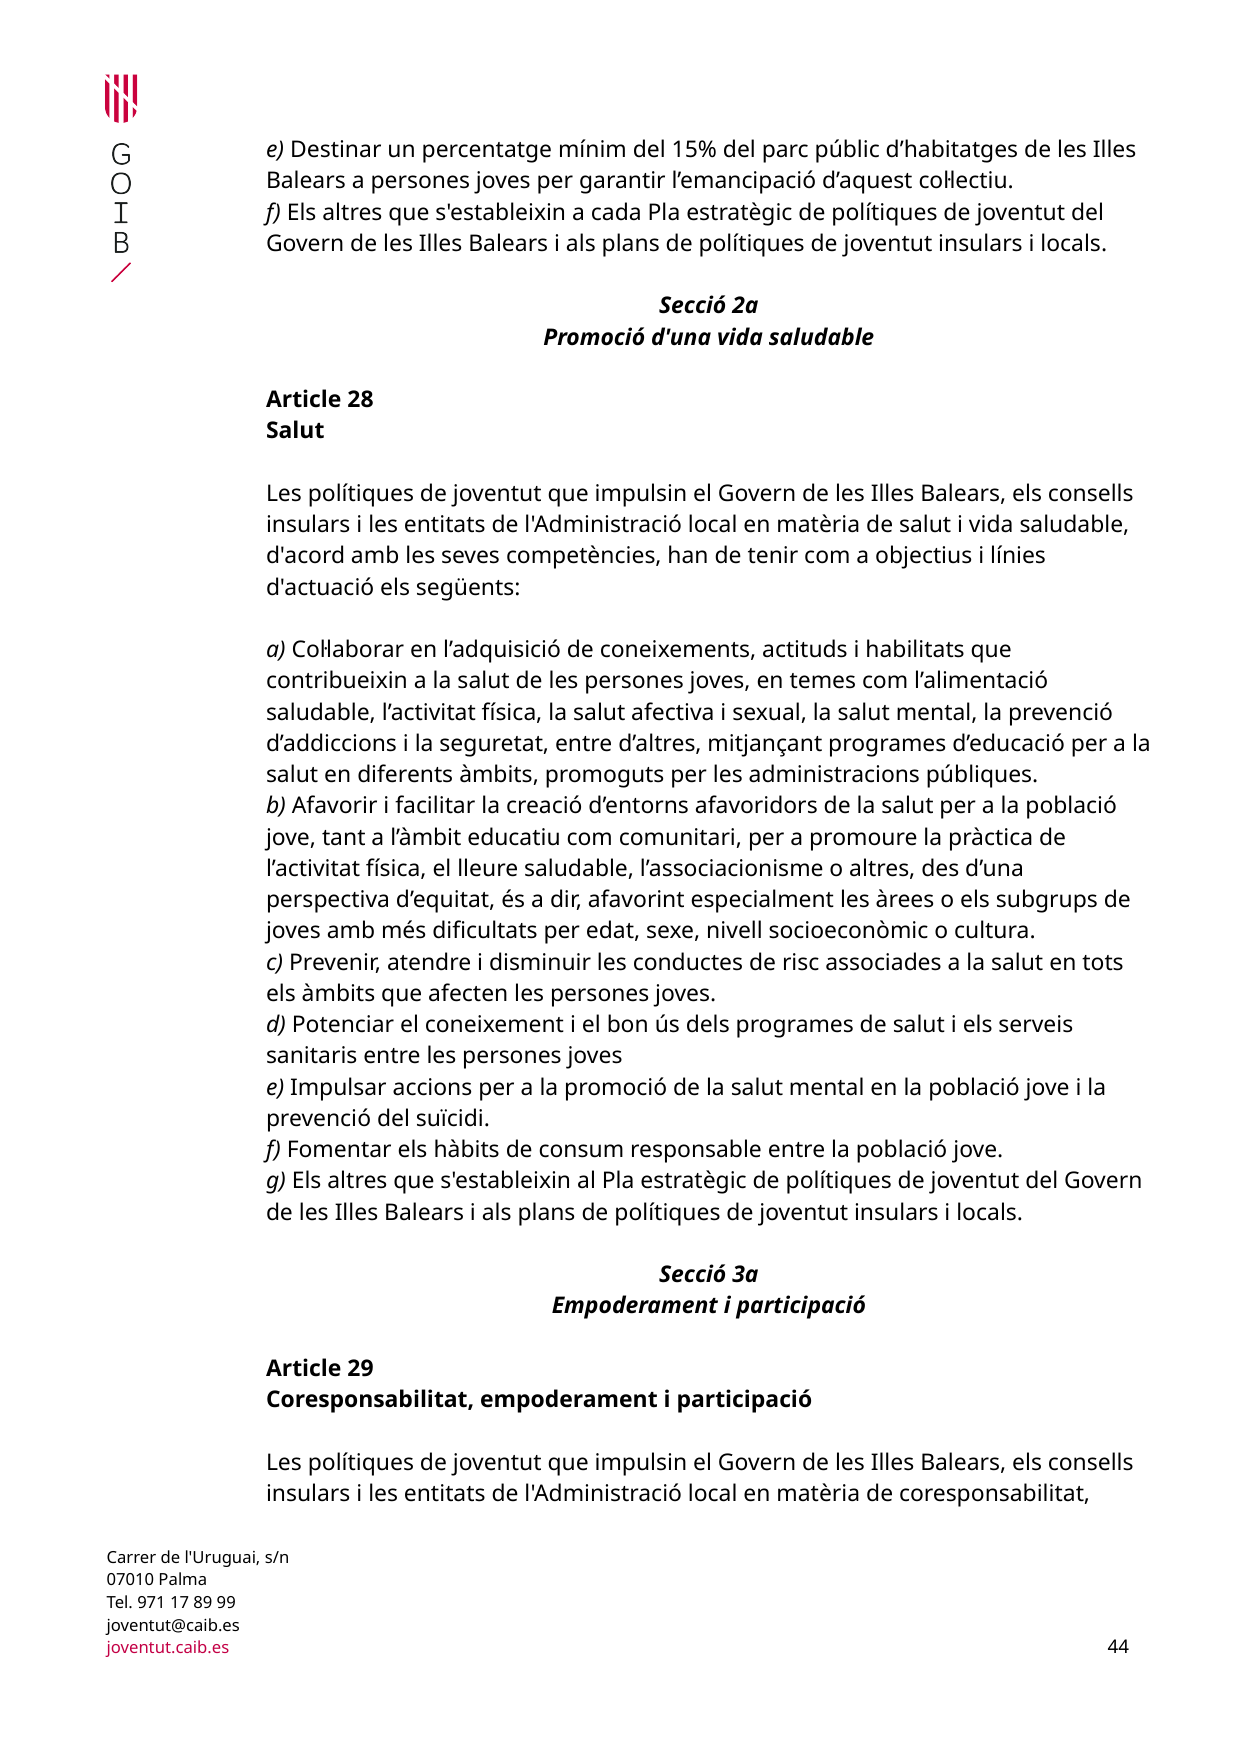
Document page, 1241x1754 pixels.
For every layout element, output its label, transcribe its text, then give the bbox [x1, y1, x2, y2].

text c) Prevenir, atendre i disminuir les conductes de risc associades a la salut en tots els àmbits que afecten les persones joves. [266, 945, 1152, 1008]
text Secció 3a [266, 1258, 1152, 1289]
text b) Afavorir i facilitar la creació d’entorns afavoridors de la salut per a la població jove, tant a l’àmbit educatiu com comunitari, per a promoure la pràctica de l’activitat física, el lleure saludable, l’associacionisme o altres, des d’una perspectiva d’equitat, és a dir, afavorint especialment les àrees o els subgrups de joves amb més dificultats per edat, sexe, nivell socioeconòmic o cultura. [266, 789, 1152, 945]
text Article 29 [266, 1352, 1152, 1383]
text Promoció d'una vida saludable [266, 320, 1152, 352]
text f) Els altres que s'estableixin a cada Pla estratègic de polítiques de joventut del Govern de les Illes Balears i als plans de polítiques de joventut insulars i locals. [266, 195, 1152, 258]
text Les polítiques de joventut que impulsin el Govern de les Illes Balears, els consells insulars i les entitats de l'Administració local en matèria de coresponsabilitat, [266, 1445, 1152, 1508]
text Coresponsabilitat, empoderament i participació [266, 1383, 1152, 1414]
text Secció 2a [266, 289, 1152, 320]
text Empoderament i participació [266, 1289, 1152, 1320]
text e) Destinar un percentatge mínim del 15% del parc públic d’habitatges de les Illes Balears a persones joves per garantir l’emancipació d’aquest col·lectiu. [266, 133, 1152, 195]
picture [76, 51, 166, 313]
text f) Fomentar els hàbits de consum responsable entre la població jove. [266, 1133, 1152, 1164]
text g) Els altres que s'estableixin al Pla estratègic de polítiques de joventut del Govern de les Illes Balears i als plans de polítiques de joventut insulars i locals. [266, 1164, 1152, 1227]
text d) Potenciar el coneixement i el bon ús dels programes de salut i els serveis sanitaris entre les persones joves e) Impulsar accions per a la promoció de la salut mental en la població jove i la prevenció del suïcidi. [266, 1008, 1152, 1133]
text Salut [266, 414, 1152, 445]
text a) Col·laborar en l’adquisició de coneixements, actituds i habilitats que contribueixin a la salut de les persones joves, en temes com l’alimentació saludable, l’activitat física, la salut afectiva i sexual, la salut mental, la prevenció d’addiccions i la seguretat, entre d’altres, mitjançant programes d’educació per a la salut en diferents àmbits, promoguts per les administracions públiques. [266, 633, 1152, 789]
text Les polítiques de joventut que impulsin el Govern de les Illes Balears, els consells insulars i les entitats de l'Administració local en matèria de salut i vida saludable, d'acord amb les seves competències, han de tenir com a objectius i línies d'actuació els següents: [266, 477, 1152, 602]
text Article 28 [266, 383, 1152, 414]
